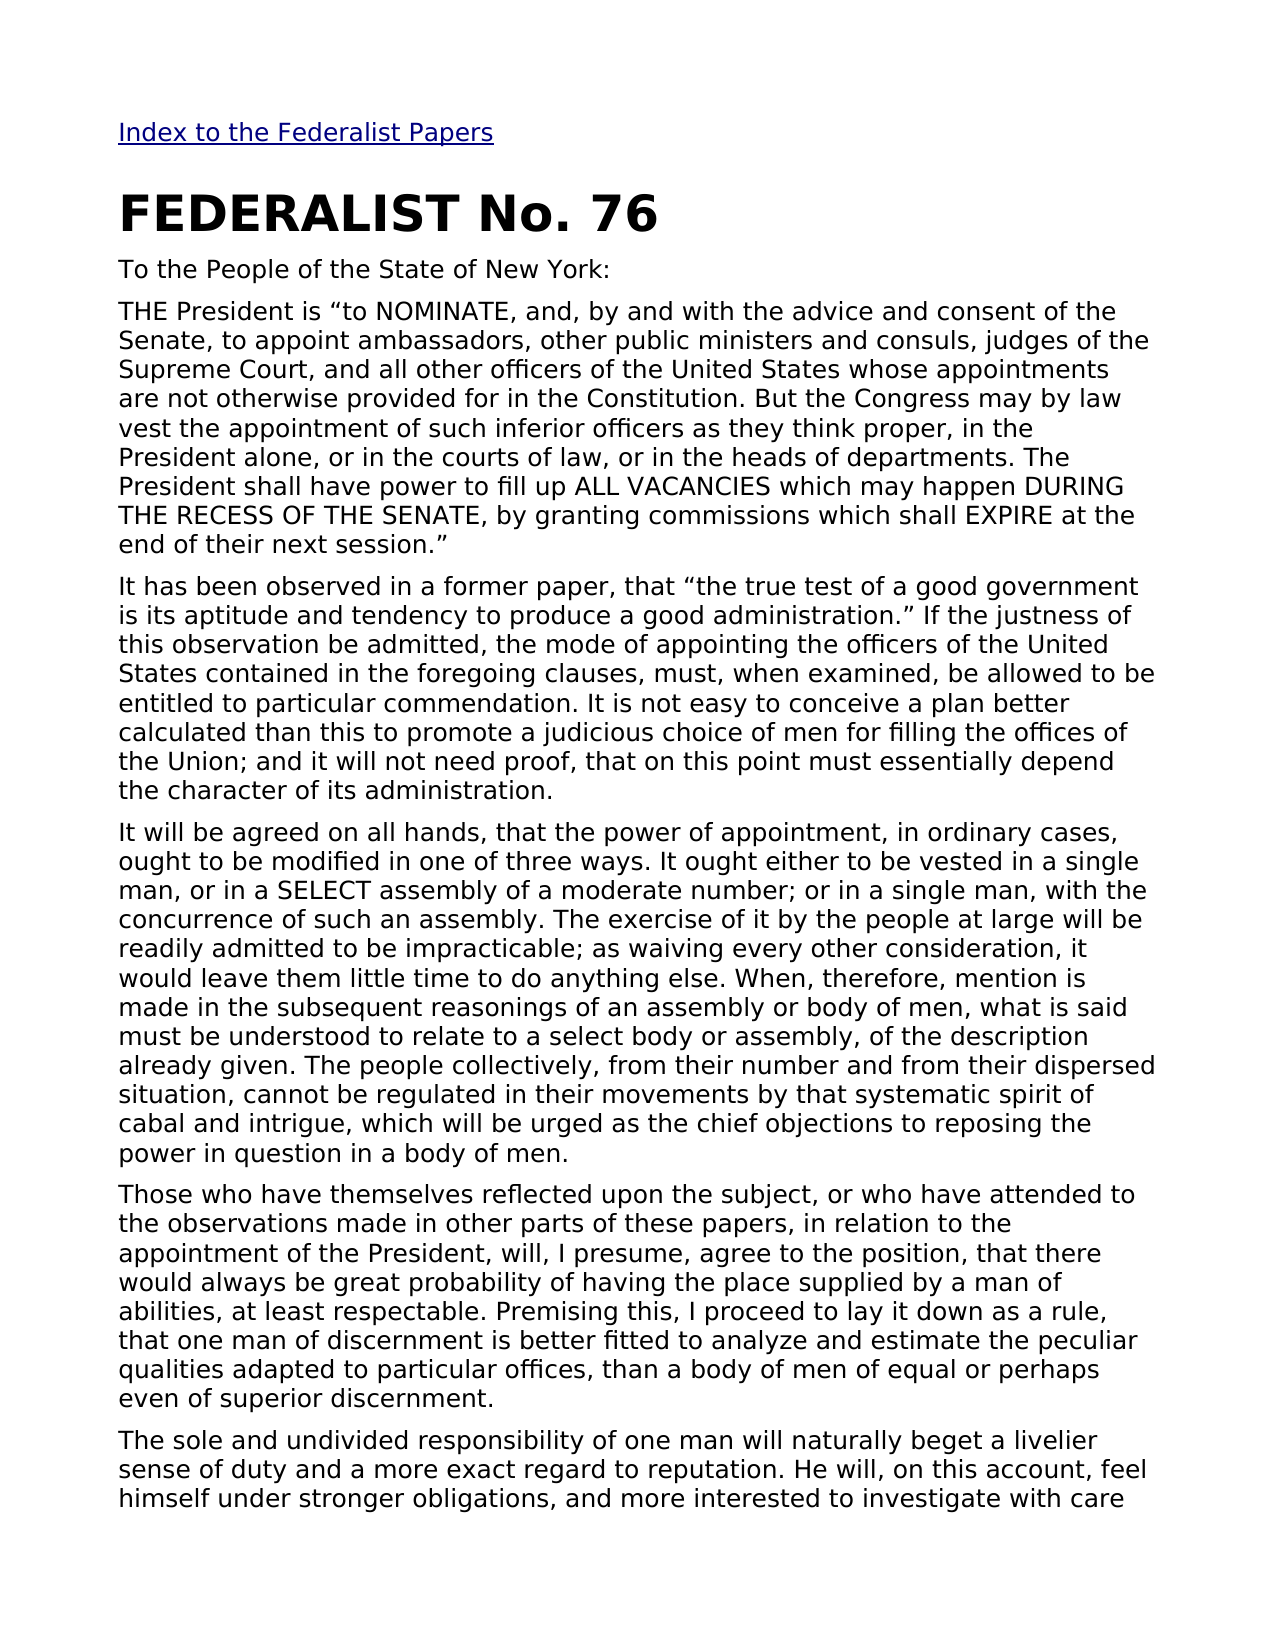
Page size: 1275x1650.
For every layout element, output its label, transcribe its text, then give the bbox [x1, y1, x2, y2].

text To the People of the State of New York: [118, 256, 1157, 285]
text The sole and undivided responsibility of one man will naturally beget a livelier sense of duty and a more exact regard to reputation. He will, on this account, feel himself under stronger obligations, and more interested to investigate with care [118, 1426, 1157, 1514]
subtitle FEDERALIST No. 76 [118, 185, 1157, 243]
text THE President is “to NOMINATE, and, by and with the advice and consent of the Senate, to appoint ambassadors, other public ministers and consuls, judges of the Supreme Court, and all other officers of the United States whose appointments are not otherwise provided for in the Constitution. But the Congress may by law vest the appointment of such inferior officers as they think proper, in the President alone, or in the courts of law, or in the heads of departments. The President shall have power to fill up ALL VACANCIES which may happen DURING THE RECESS OF THE SENATE, by granting commissions which shall EXPIRE at the end of their next session.” [118, 297, 1157, 560]
text Those who have themselves reflected upon the subject, or who have attended to the observations made in other parts of these papers, in relation to the appointment of the President, will, I presume, agree to the position, that there would always be great probability of having the place supplied by a man of abilities, at least respectable. Premising this, I proceed to lay it down as a rule, that one man of discernment is better fitted to analyze and estimate the peculiar qualities adapted to particular offices, than a body of men of equal or perhaps even of superior discernment. [118, 1181, 1157, 1414]
text Index to the Federalist Papers [118, 118, 1157, 147]
text It will be agreed on all hands, that the power of appointment, in ordinary cases, ought to be modified in one of three ways. It ought either to be vested in a single man, or in a SELECT assembly of a moderate number; or in a single man, with the concurrence of such an assembly. The exercise of it by the people at large will be readily admitted to be impracticable; as waiving every other consideration, it would leave them little time to do anything else. When, therefore, mention is made in the subsequent reasonings of an assembly or body of men, what is said must be understood to relate to a select body or assembly, of the description already given. The people collectively, from their number and from their dispersed situation, cannot be regulated in their movements by that systematic spirit of cabal and intrigue, which will be urged as the chief objections to reposing the power in question in a body of men. [118, 818, 1157, 1168]
text It has been observed in a former paper, that “the true test of a good government is its aptitude and tendency to produce a good administration.” If the justness of this observation be admitted, the mode of appointing the officers of the United States contained in the foregoing clauses, must, when examined, be allowed to be entitled to particular commendation. It is not easy to conceive a plan better calculated than this to promote a judicious choice of men for filling the offices of the Union; and it will not need proof, that on this point must essentially depend the character of its administration. [118, 572, 1157, 806]
